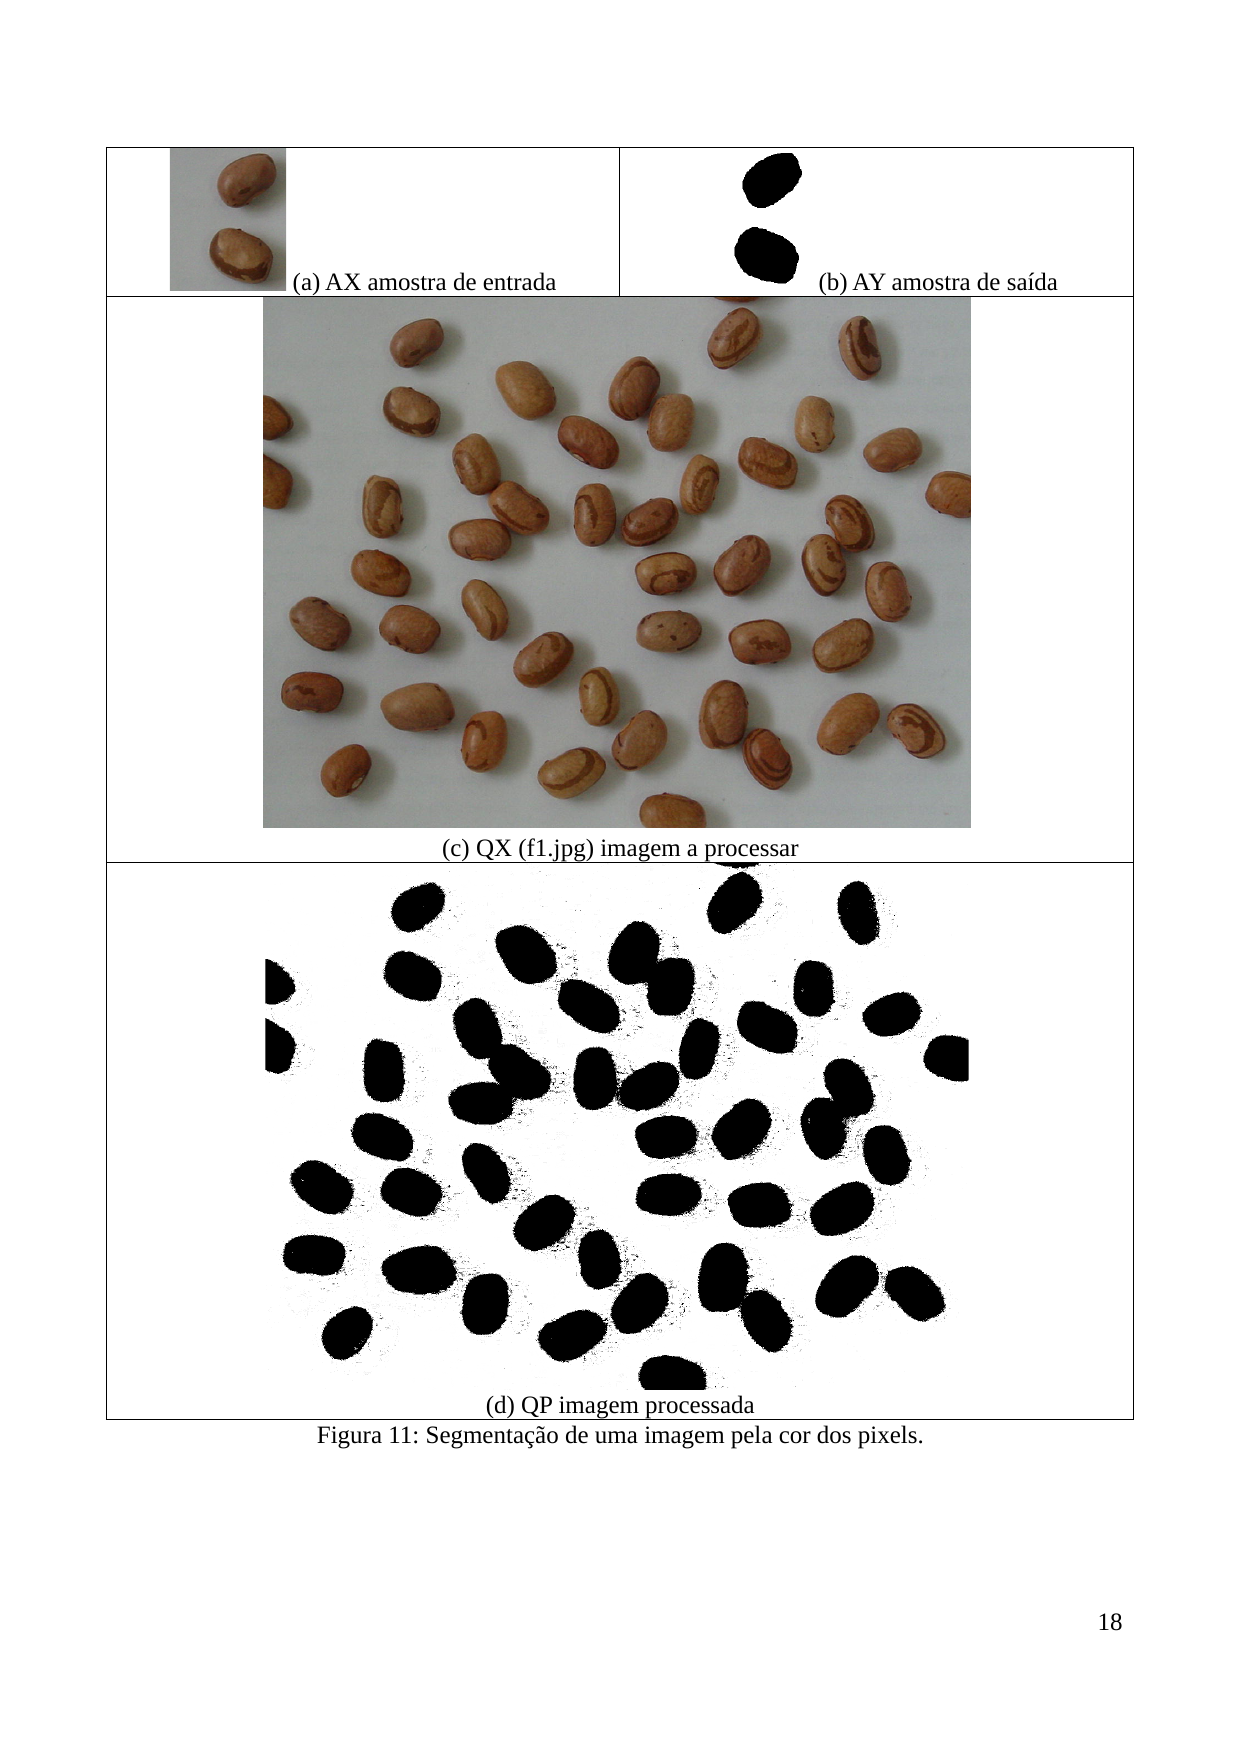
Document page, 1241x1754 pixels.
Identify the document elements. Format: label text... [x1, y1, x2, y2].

table_header (b) AY amostra de saída [620, 148, 1133, 296]
table_header (a) AX amostra de entrada [107, 148, 619, 296]
text Figura 11: Segmentação de uma imagem pela cor dos pixels. [118, 1420, 1122, 1448]
table_cell (d) QP imagem processada [107, 863, 1133, 1419]
table_cell (c) QX (f1.jpg) imagem a processar [107, 297, 1133, 862]
